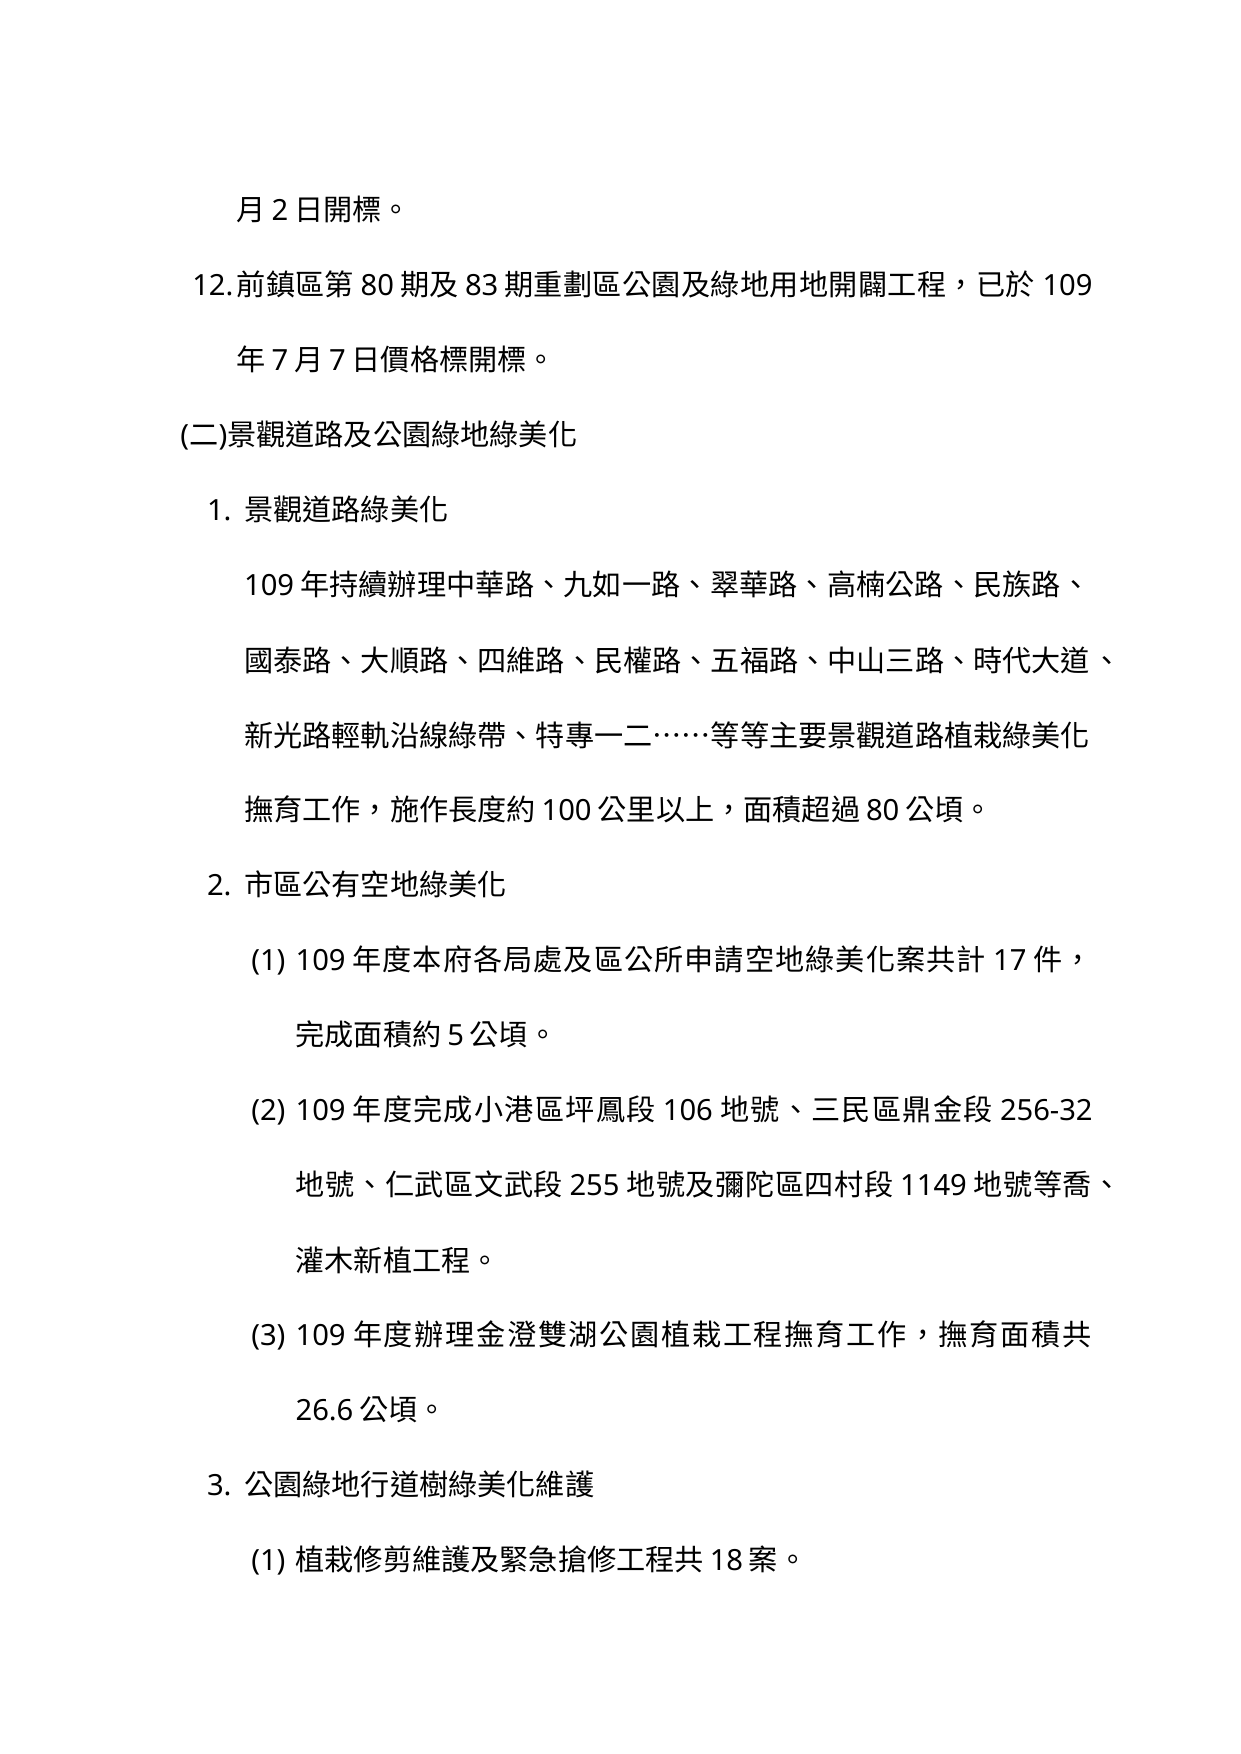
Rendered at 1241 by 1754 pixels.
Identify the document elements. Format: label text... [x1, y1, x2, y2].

list 109年度辦理金澄雙湖公園植栽工程撫育工作，撫育面積共26.6公頃。 [251, 1289, 1092, 1439]
list 景觀道路綠美化 109年持續辦理中華路、九如一路、翠華路、高楠公路、民族路、國泰路、大順路、四維路、民權路、五福路、中山三路、時代大道、新光路輕軌沿線綠帶、特專一二……等等主要景觀道路植栽綠美化撫育工作，施作長度約100公里以上，面積超過80公頃。 [207, 464, 1092, 839]
list 109年度完成小港區坪鳳段106地號、三民區鼎金段256-32地號、仁武區文武段255地號及彌陀區四村段1149地號等喬、灌木新植工程。 [251, 1064, 1092, 1289]
list 月2日開標。 [192, 164, 1092, 239]
text (二)景觀道路及公園綠地綠美化 [173, 389, 1092, 464]
list 植栽修剪維護及緊急搶修工程共18案。 [251, 1514, 1092, 1589]
list 公園綠地行道樹綠美化維護 [207, 1439, 1092, 1514]
list 前鎮區第80期及83期重劃區公園及綠地用地開闢工程，已於109年7月7日價格標開標。 [192, 239, 1092, 389]
list 109年度本府各局處及區公所申請空地綠美化案共計17件，完成面積約5公頃。 [251, 914, 1092, 1064]
list 市區公有空地綠美化 [207, 839, 1092, 914]
